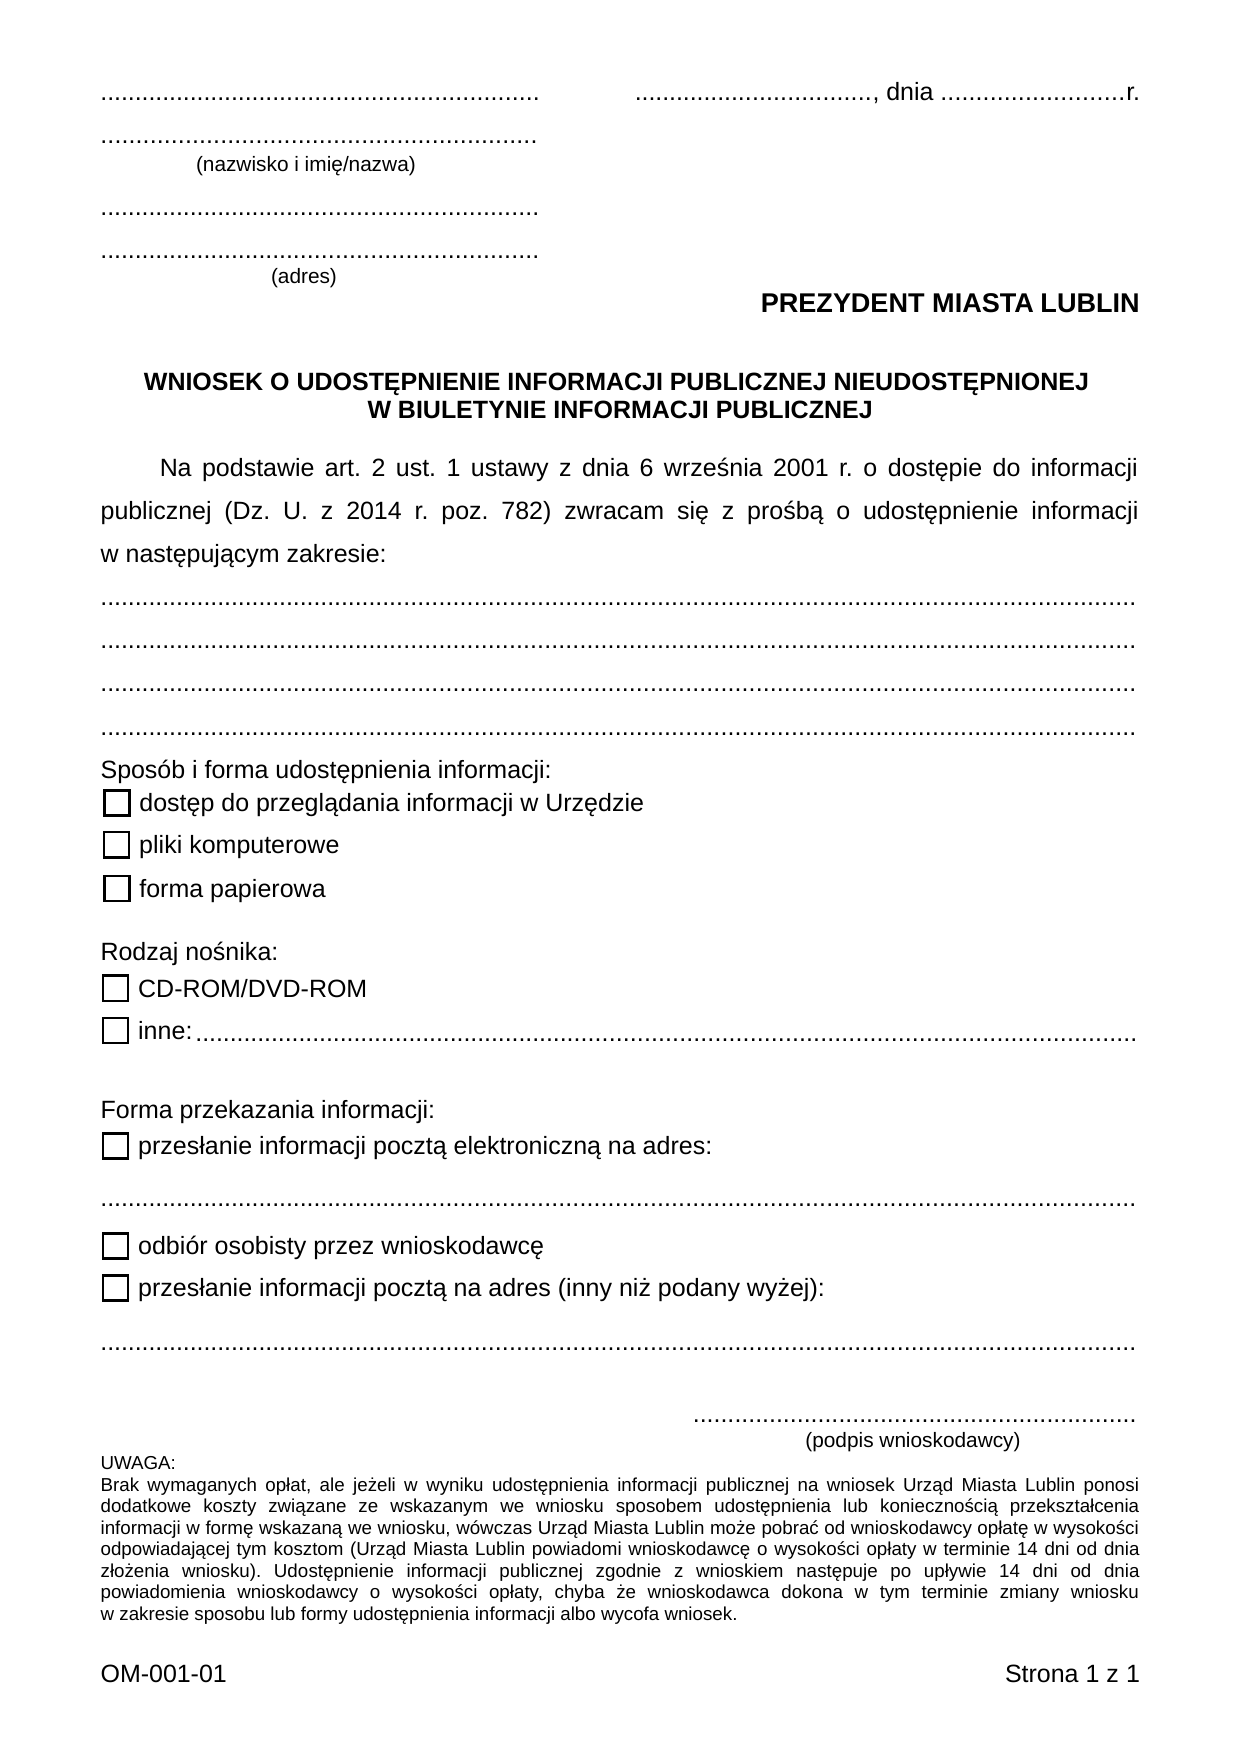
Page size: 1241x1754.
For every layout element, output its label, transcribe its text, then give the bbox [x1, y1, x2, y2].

text (nazwisko i imię/nazwa) [196, 148, 1140, 177]
text Brak wymaganych opłat, ale jeżeli w wyniku udostępnienia informacji publicznej na wniosek Urząd Miasta Lublin ponosi dodatkowe koszty związane ze wskazanym we wniosku sposobem udostępnienia lub koniecznością przekształcenia informacji w formę wskazaną we wniosku, wówczas Urząd Miasta Lublin może pobrać od wnioskodawcy opłatę w wysokości odpowiadającej tym kosztom (Urząd Miasta Lublin powiadomi wnioskodawcę o wysokości opłaty w terminie 14 dni od dnia złożenia wniosku). Udostępnienie informacji publicznej zgodnie z wnioskiem następuje po upływie 14 dni od dnia powiadomienia wnioskodawcy o wysokości opłaty, chyba że wnioskodawca dokona w tym terminie zmiany wniosku w zakresie sposobu lub formy udostępnienia informacji albo wycofa wniosek. [100, 1473, 1140, 1624]
text (adres) [271, 263, 1140, 287]
text Rodzaj nośnika: [100, 937, 1140, 966]
text UWAGA: [100, 1452, 1140, 1473]
text Sposób i forma udostępnienia informacji: [100, 755, 1140, 783]
text WNIOSEK O UDOSTĘPNIENIE INFORMACJI PUBLICZNEJ NIEUDOSTĘPNIONEJ [100, 367, 1140, 395]
text PREZYDENT MIASTA LUBLIN [578, 287, 1140, 319]
text (podpis wnioskodawcy) [805, 1428, 1140, 1452]
text Forma przekazania informacji: [100, 1095, 1140, 1124]
text , dnia r. [100, 77, 1140, 105]
text ................................................................ [100, 1399, 1140, 1428]
text W BIULETYNIE INFORMACJI PUBLICZNEJ [100, 395, 1140, 424]
text Na podstawie art. 2 ust. 1 ustawy z dnia 6 września 2001 r. o dostępie do informacji publicznej (Dz. U. z 2014 r. poz. 782) zwracam się z prośbą o udostępnienie informacji w następującym zakresie: [100, 453, 1140, 568]
